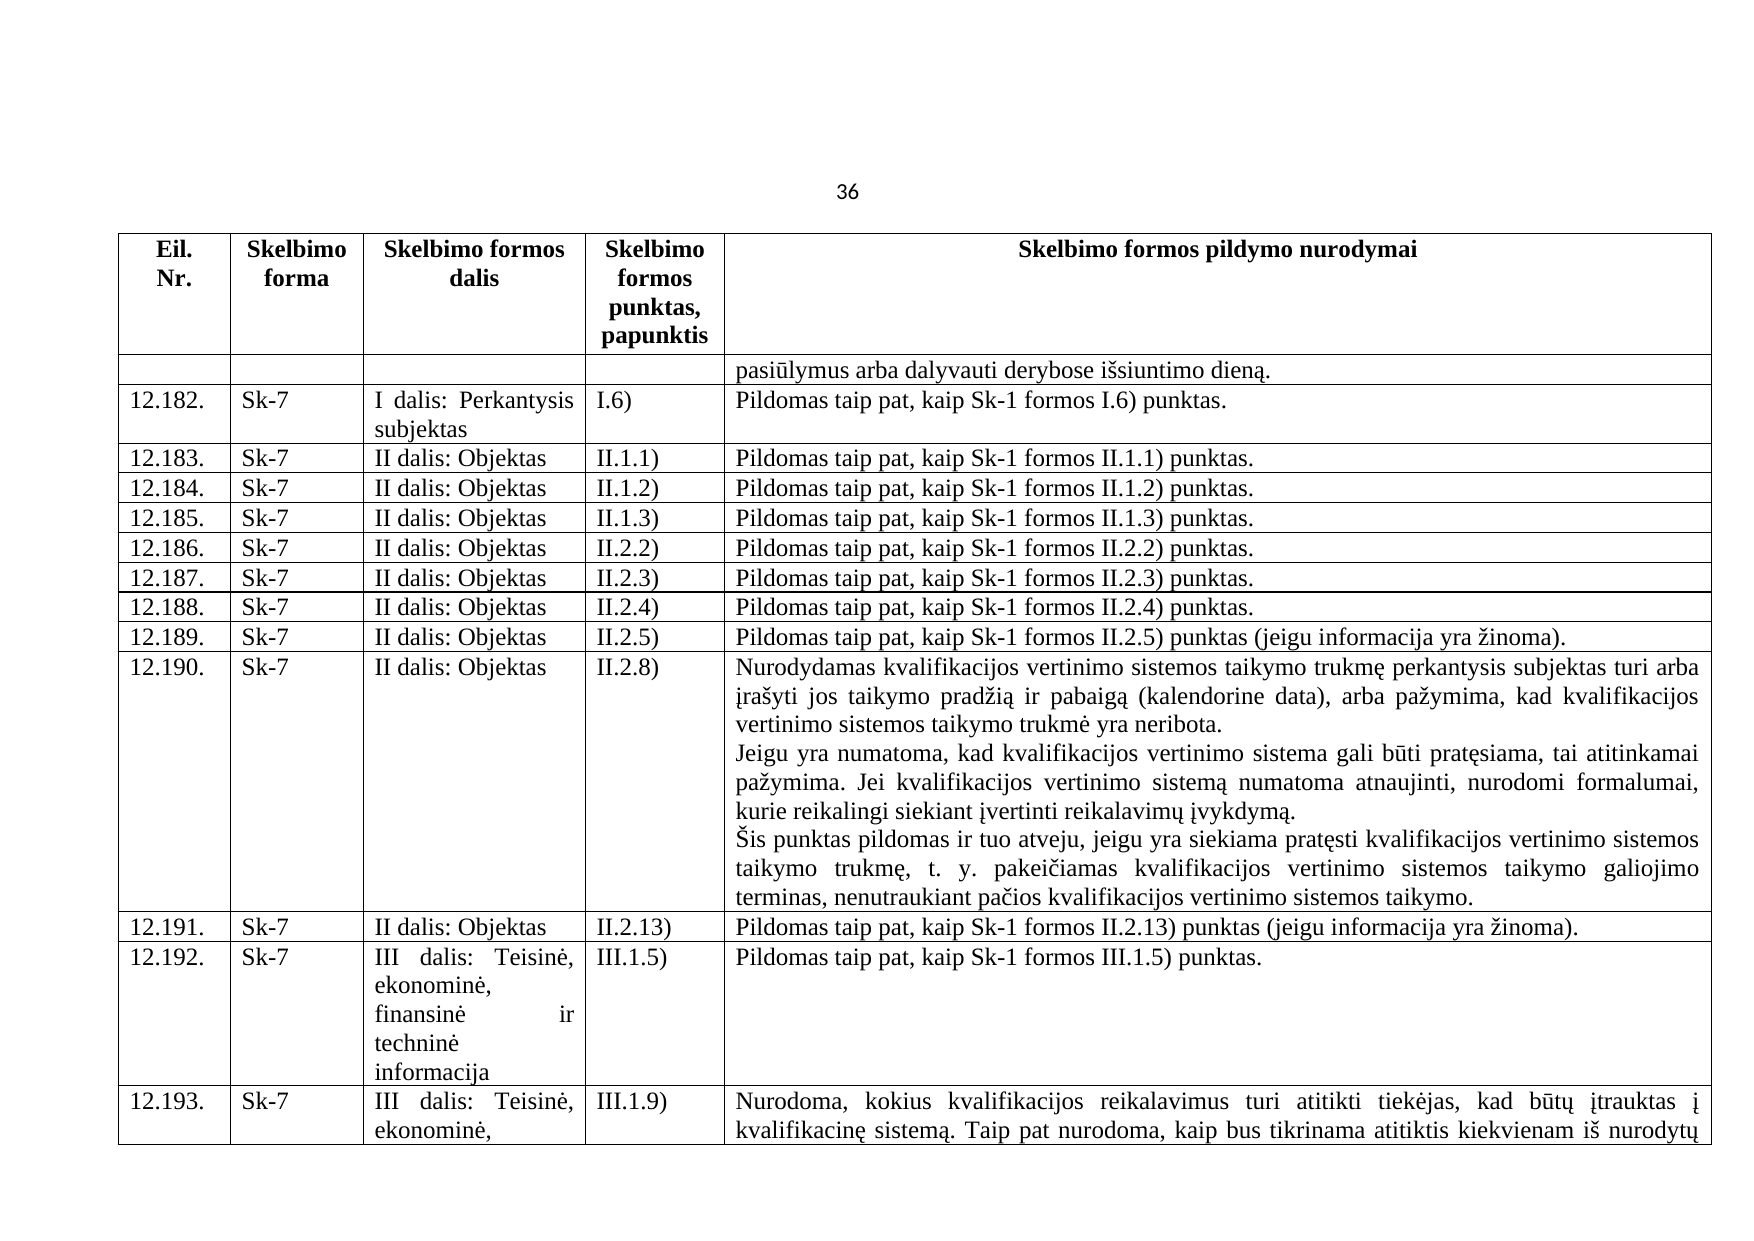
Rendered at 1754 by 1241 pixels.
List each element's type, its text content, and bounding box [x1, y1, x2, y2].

table_cell Pildomas taip pat, kaip Sk-1 formos II.2.4) punktas. [725, 593, 1711, 621]
table_cell [119, 355, 230, 384]
table_cell 12.186. [119, 533, 230, 562]
table_cell pasiūlymus arba dalyvauti derybose išsiuntimo dieną. [725, 355, 1711, 384]
table_cell 12.192. [119, 942, 230, 1085]
table_cell III dalis: Teisinė, ekonominė, [364, 1086, 585, 1144]
table_cell II dalis: Objektas [364, 473, 585, 502]
table_cell II dalis: Objektas [364, 593, 585, 621]
table_cell 12.190. [119, 652, 230, 911]
table_cell 12.187. [119, 563, 230, 591]
table_cell II.2.13) [586, 912, 724, 941]
table_cell III dalis: Teisinė, ekonominė, finansinė ir techninė informacija [364, 942, 585, 1085]
table_cell II.2.2) [586, 533, 724, 562]
table_cell Pildomas taip pat, kaip Sk-1 formos II.2.3) punktas. [725, 563, 1711, 591]
table_cell Sk-7 [231, 1086, 363, 1144]
table_cell Nurodoma, kokius kvalifikacijos reikalavimus turi atitikti tiekėjas, kad būtų įtrauktas į kvalifikacinę sistemą. Taip pat nurodoma, kaip bus tikrinama atitiktis kiekvienam iš nurodytų [725, 1086, 1711, 1144]
table_cell [231, 355, 363, 384]
table_cell Sk-7 [231, 444, 363, 472]
table_cell Sk-7 [231, 912, 363, 941]
table_cell 12.184. [119, 473, 230, 502]
table_cell II.2.3) [586, 563, 724, 591]
table_cell Pildomas taip pat, kaip Sk-1 formos III.1.5) punktas. [725, 942, 1711, 1085]
table_cell Pildomas taip pat, kaip Sk-1 formos II.1.2) punktas. [725, 473, 1711, 502]
table_header Skelbimo formos dalis [364, 234, 585, 354]
table_cell II dalis: Objektas [364, 563, 585, 591]
table_cell Pildomas taip pat, kaip Sk-1 formos II.2.13) punktas (jeigu informacija yra žinoma). [725, 912, 1711, 941]
table_cell 12.183. [119, 444, 230, 472]
table_cell I.6) [586, 385, 724, 442]
table_cell II dalis: Objektas [364, 652, 585, 911]
table_cell II.2.8) [586, 652, 724, 911]
table_cell Sk-7 [231, 563, 363, 591]
table_cell Sk-7 [231, 593, 363, 621]
table_cell Pildomas taip pat, kaip Sk-1 formos II.2.2) punktas. [725, 533, 1711, 562]
table_cell Pildomas taip pat, kaip Sk-1 formos II.2.5) punktas (jeigu informacija yra žinoma). [725, 622, 1711, 651]
table_cell Sk-7 [231, 473, 363, 502]
table_cell 12.182. [119, 385, 230, 442]
table_header Skelbimo formos pildymo nurodymai [725, 234, 1711, 354]
table_cell Sk-7 [231, 533, 363, 562]
table_cell Sk-7 [231, 652, 363, 911]
table_cell II.1.3) [586, 503, 724, 532]
table_cell II.1.1) [586, 444, 724, 472]
table_cell Pildomas taip pat, kaip Sk-1 formos II.1.3) punktas. [725, 503, 1711, 532]
table_cell Pildomas taip pat, kaip Sk-1 formos I.6) punktas. [725, 385, 1711, 442]
table_cell II.1.2) [586, 473, 724, 502]
table_cell II dalis: Objektas [364, 622, 585, 651]
table_cell II dalis: Objektas [364, 912, 585, 941]
table_cell III.1.5) [586, 942, 724, 1085]
table_header Skelbimo forma [231, 234, 363, 354]
table_cell [586, 355, 724, 384]
table_cell II.2.5) [586, 622, 724, 651]
table_cell II dalis: Objektas [364, 503, 585, 532]
table_cell Sk-7 [231, 942, 363, 1085]
table_cell III.1.9) [586, 1086, 724, 1144]
table_header Skelbimo formos punktas, papunktis [586, 234, 724, 354]
table_cell Sk-7 [231, 622, 363, 651]
table_cell Pildomas taip pat, kaip Sk-1 formos II.1.1) punktas. [725, 444, 1711, 472]
table_cell II dalis: Objektas [364, 444, 585, 472]
table_header Eil. Nr. [119, 234, 230, 354]
table_cell 12.193. [119, 1086, 230, 1144]
table_cell II dalis: Objektas [364, 533, 585, 562]
table_cell [364, 355, 585, 384]
table_cell I dalis: Perkantysis subjektas [364, 385, 585, 442]
table_cell Sk-7 [231, 385, 363, 442]
table_cell Nurodydamas kvalifikacijos vertinimo sistemos taikymo trukmę perkantysis subjektas turi arba įrašyti jos taikymo pradžią ir pabaigą (kalendorine data), arba pažymima, kad kvalifikacijos vertinimo sistemos taikymo trukmė yra neribota. Jeigu yra numatoma, kad kvalifikacijos vertinimo sistema gali būti pratęsiama, tai atitinkamai pažymima. Jei kvalifikacijos vertinimo sistemą numatoma atnaujinti, nurodomi formalumai, kurie reikalingi siekiant įvertinti reikalavimų įvykdymą. Šis punktas pildomas ir tuo atveju, jeigu yra siekiama pratęsti kvalifikacijos vertinimo sistemos taikymo trukmę, t. y. pakeičiamas kvalifikacijos vertinimo sistemos taikymo galiojimo terminas, nenutraukiant pačios kvalifikacijos vertinimo sistemos taikymo. [725, 652, 1711, 911]
table_cell 12.188. [119, 593, 230, 621]
table_cell II.2.4) [586, 593, 724, 621]
table_cell 12.185. [119, 503, 230, 532]
table_cell Sk-7 [231, 503, 363, 532]
table_cell 12.191. [119, 912, 230, 941]
table_cell 12.189. [119, 622, 230, 651]
